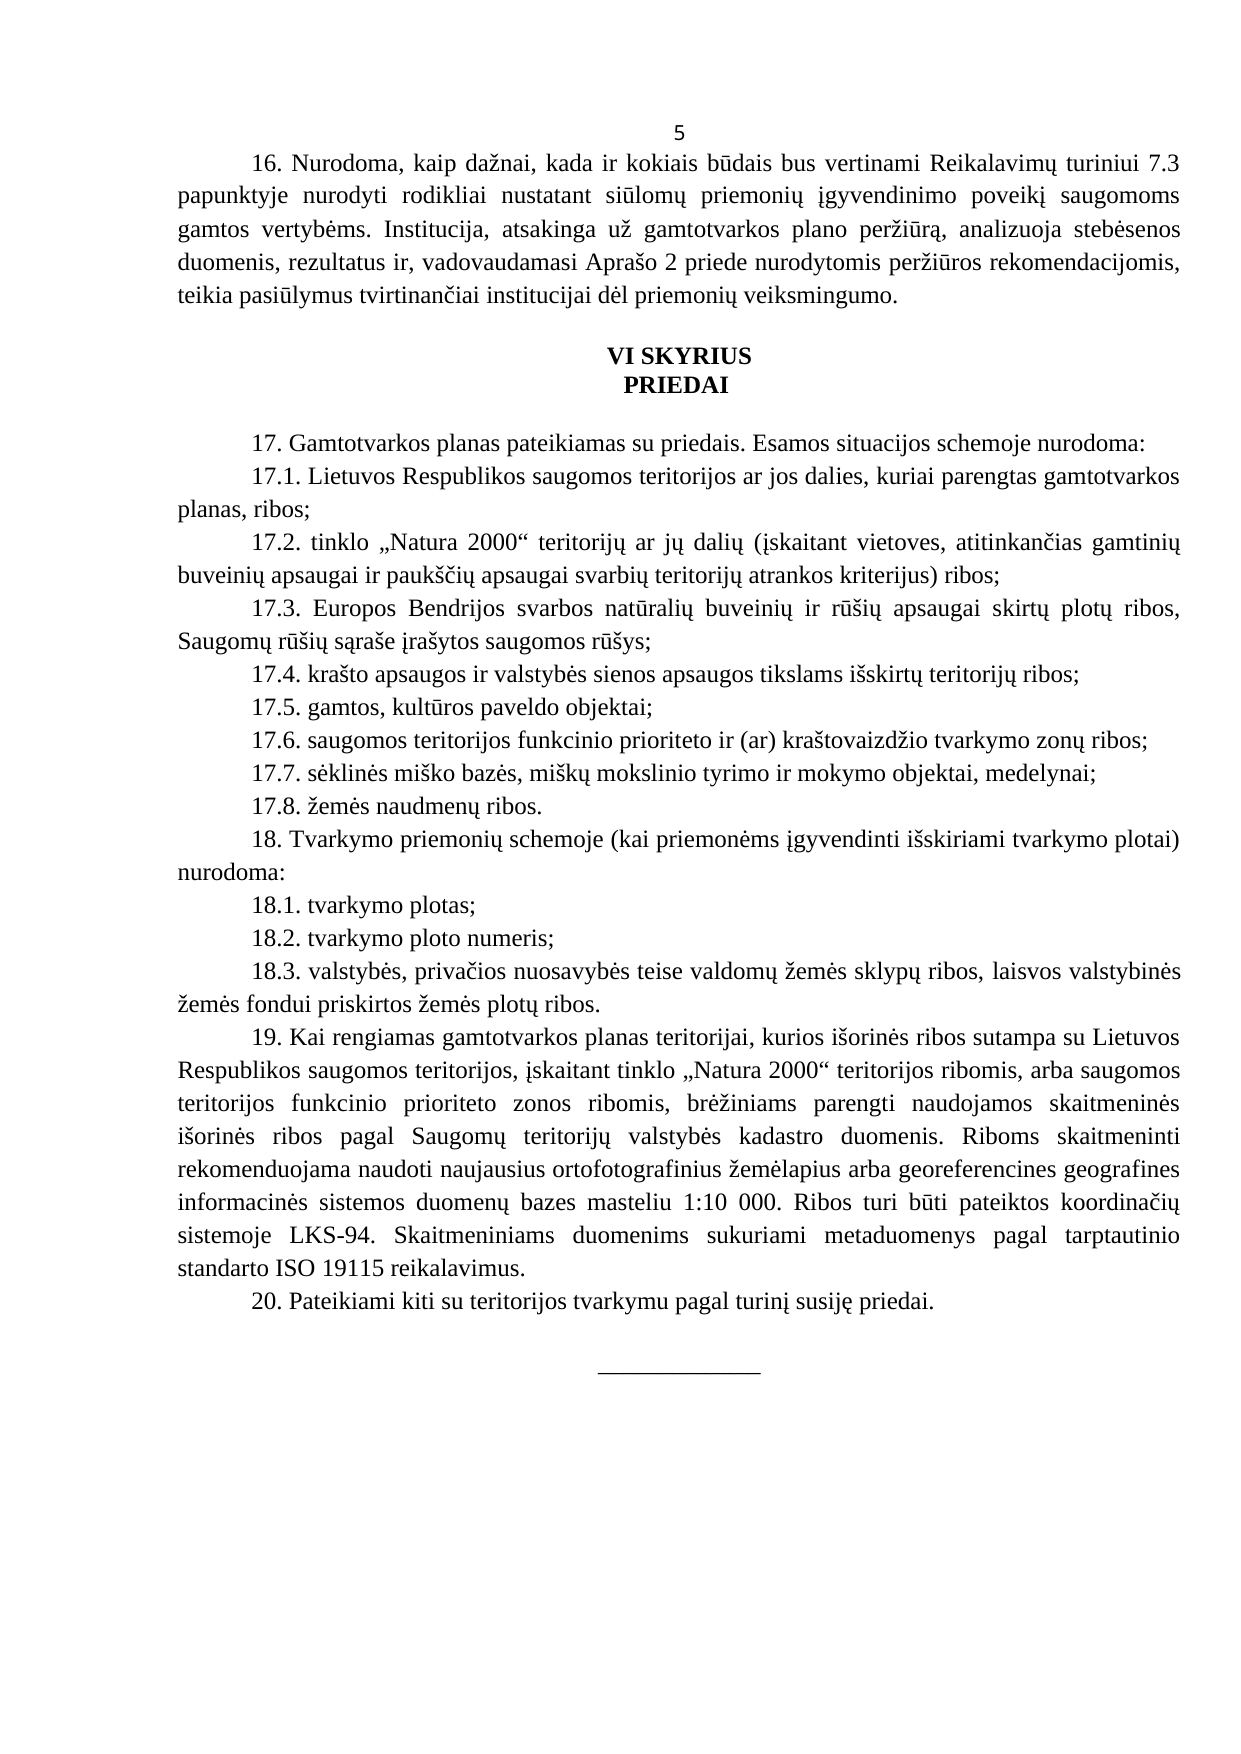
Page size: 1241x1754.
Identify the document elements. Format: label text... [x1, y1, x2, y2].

text 17.8. žemės naudmenų ribos. [177, 791, 1181, 820]
text 20. Pateikiami kiti su teritorijos tvarkymu pagal turinį susiję priedai. [177, 1286, 1181, 1315]
text 17.3. Europos Bendrijos svarbos natūralių buveinių ir rūšių apsaugai skirtų plotų ribos, Saugomų rūšių sąraše įrašytos saugomos rūšys; [177, 593, 1181, 654]
text 18. Tvarkymo priemonių schemoje (kai priemonėms įgyvendinti išskiriami tvarkymo plotai) nurodoma: [177, 824, 1181, 886]
text 17. Gamtotvarkos planas pateikiamas su priedais. Esamos situacijos schemoje nurodoma: [177, 428, 1181, 456]
text 17.6. saugomos teritorijos funkcinio prioriteto ir (ar) kraštovaizdžio tvarkymo zonų ribos; [177, 725, 1181, 754]
text 17.4. krašto apsaugos ir valstybės sienos apsaugos tikslams išskirtų teritorijų ribos; [177, 659, 1181, 688]
text 18.3. valstybės, privačios nuosavybės teise valdomų žemės sklypų ribos, laisvos valstybinės žemės fondui priskirtos žemės plotų ribos. [177, 956, 1181, 1018]
text VI SKYRIUS [177, 341, 1181, 370]
text 18.2. tvarkymo ploto numeris; [177, 923, 1181, 952]
text PRIEDAI [177, 370, 1181, 399]
text 17.1. Lietuvos Respublikos saugomos teritorijos ar jos dalies, kuriai parengtas gamtotvarkos planas, ribos; [177, 461, 1181, 522]
text 19. Kai rengiamas gamtotvarkos planas teritorijai, kurios išorinės ribos sutampa su Lietuvos Respublikos saugomos teritorijos, įskaitant tinklo „Natura 2000“ teritorijos ribomis, arba saugomos teritorijos funkcinio prioriteto zonos ribomis, brėžiniams parengti naudojamos skaitmeninės išorinės ribos pagal Saugomų teritorijų valstybės kadastro duomenis. Riboms skaitmeninti rekomenduojama naudoti naujausius ortofotografinius žemėlapius arba georeferencines geografines informacinės sistemos duomenų bazes masteliu 1:10 000. Ribos turi būti pateiktos koordinačių sistemoje LKS-94. Skaitmeniniams duomenims sukuriami metaduomenys pagal tarptautinio standarto ISO 19115 reikalavimus. [177, 1022, 1181, 1282]
text 17.5. gamtos, kultūros paveldo objektai; [177, 692, 1181, 721]
text 16. Nurodoma, kaip dažnai, kada ir kokiais būdais bus vertinami Reikalavimų turiniui 7.3 papunktyje nurodyti rodikliai nustatant siūlomų priemonių įgyvendinimo poveikį saugomoms gamtos vertybėms. Institucija, atsakinga už gamtotvarkos plano peržiūrą, analizuoja stebėsenos duomenis, rezultatus ir, vadovaudamasi Aprašo 2 priede nurodytomis peržiūros rekomendacijomis, teikia pasiūlymus tvirtinančiai institucijai dėl priemonių veiksmingumo. [177, 148, 1181, 308]
text 17.2. tinklo „Natura 2000“ teritorijų ar jų dalių (įskaitant vietoves, atitinkančias gamtinių buveinių apsaugai ir paukščių apsaugai svarbių teritorijų atrankos kriterijus) ribos; [177, 527, 1181, 588]
text _____________ [177, 1348, 1181, 1377]
text 17.7. sėklinės miško bazės, miškų mokslinio tyrimo ir mokymo objektai, medelynai; [177, 758, 1181, 787]
text 18.1. tvarkymo plotas; [177, 890, 1181, 919]
